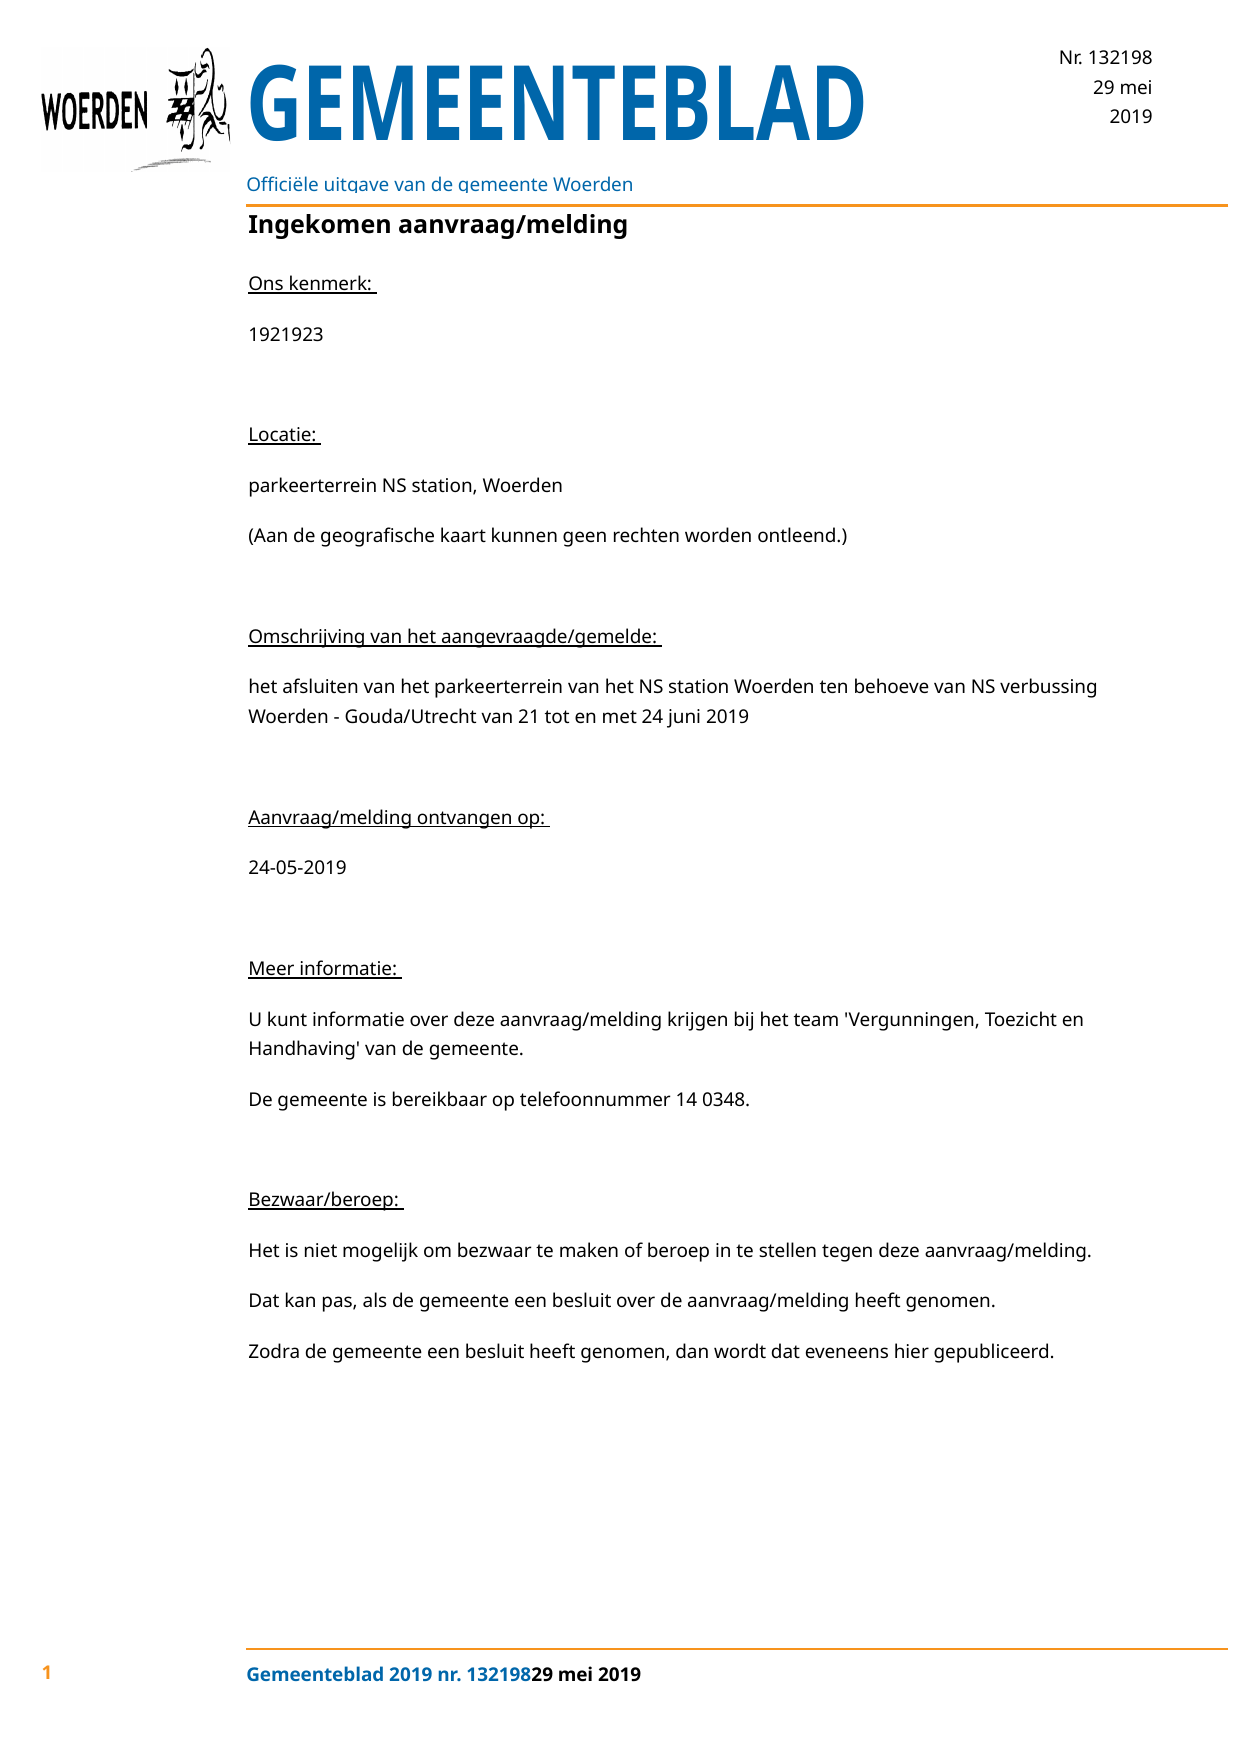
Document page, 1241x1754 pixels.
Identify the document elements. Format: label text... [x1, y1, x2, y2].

text Dat kan pas, als de gemeente een besluit over de aanvraag/melding heeft genomen. [248, 1287, 1152, 1313]
text Aanvraag/melding ontvangen op: [248, 804, 1152, 830]
text Ons kenmerk: [248, 270, 1152, 296]
text U kunt informatie over deze aanvraag/melding krijgen bij het team 'Vergunningen, Toezicht en Handhaving' van de gemeente. [248, 1006, 1152, 1061]
text Omschrijving van het aangevraagde/gemelde: [248, 623, 1152, 649]
text het afsluiten van het parkeerterrein van het NS station Woerden ten behoeve van NS verbussing Woerden - Gouda/Utrecht van 21 tot en met 24 juni 2019 [248, 674, 1152, 729]
picture [41, 47, 231, 172]
text Meer informatie: [248, 955, 1152, 981]
text Ingekomen aanvraag/melding [248, 207, 1152, 241]
text 24-05-2019 [248, 854, 1152, 880]
text 1921923 [248, 321, 1152, 346]
text Locatie: [248, 422, 1152, 447]
text (Aan de geografische kaart kunnen geen rechten worden ontleend.) [248, 522, 1152, 548]
text Bezwaar/beroep: [248, 1187, 1152, 1212]
text parkeerterrein NS station, Woerden [248, 472, 1152, 498]
text Zodra de gemeente een besluit heeft genomen, dan wordt dat eveneens hier gepubliceerd. [248, 1338, 1152, 1363]
text De gemeente is bereikbaar op telefoonnummer 14 0348. [248, 1086, 1152, 1111]
text Het is niet mogelijk om bezwaar te maken of beroep in te stellen tegen deze aanvraag/melding. [248, 1237, 1152, 1263]
